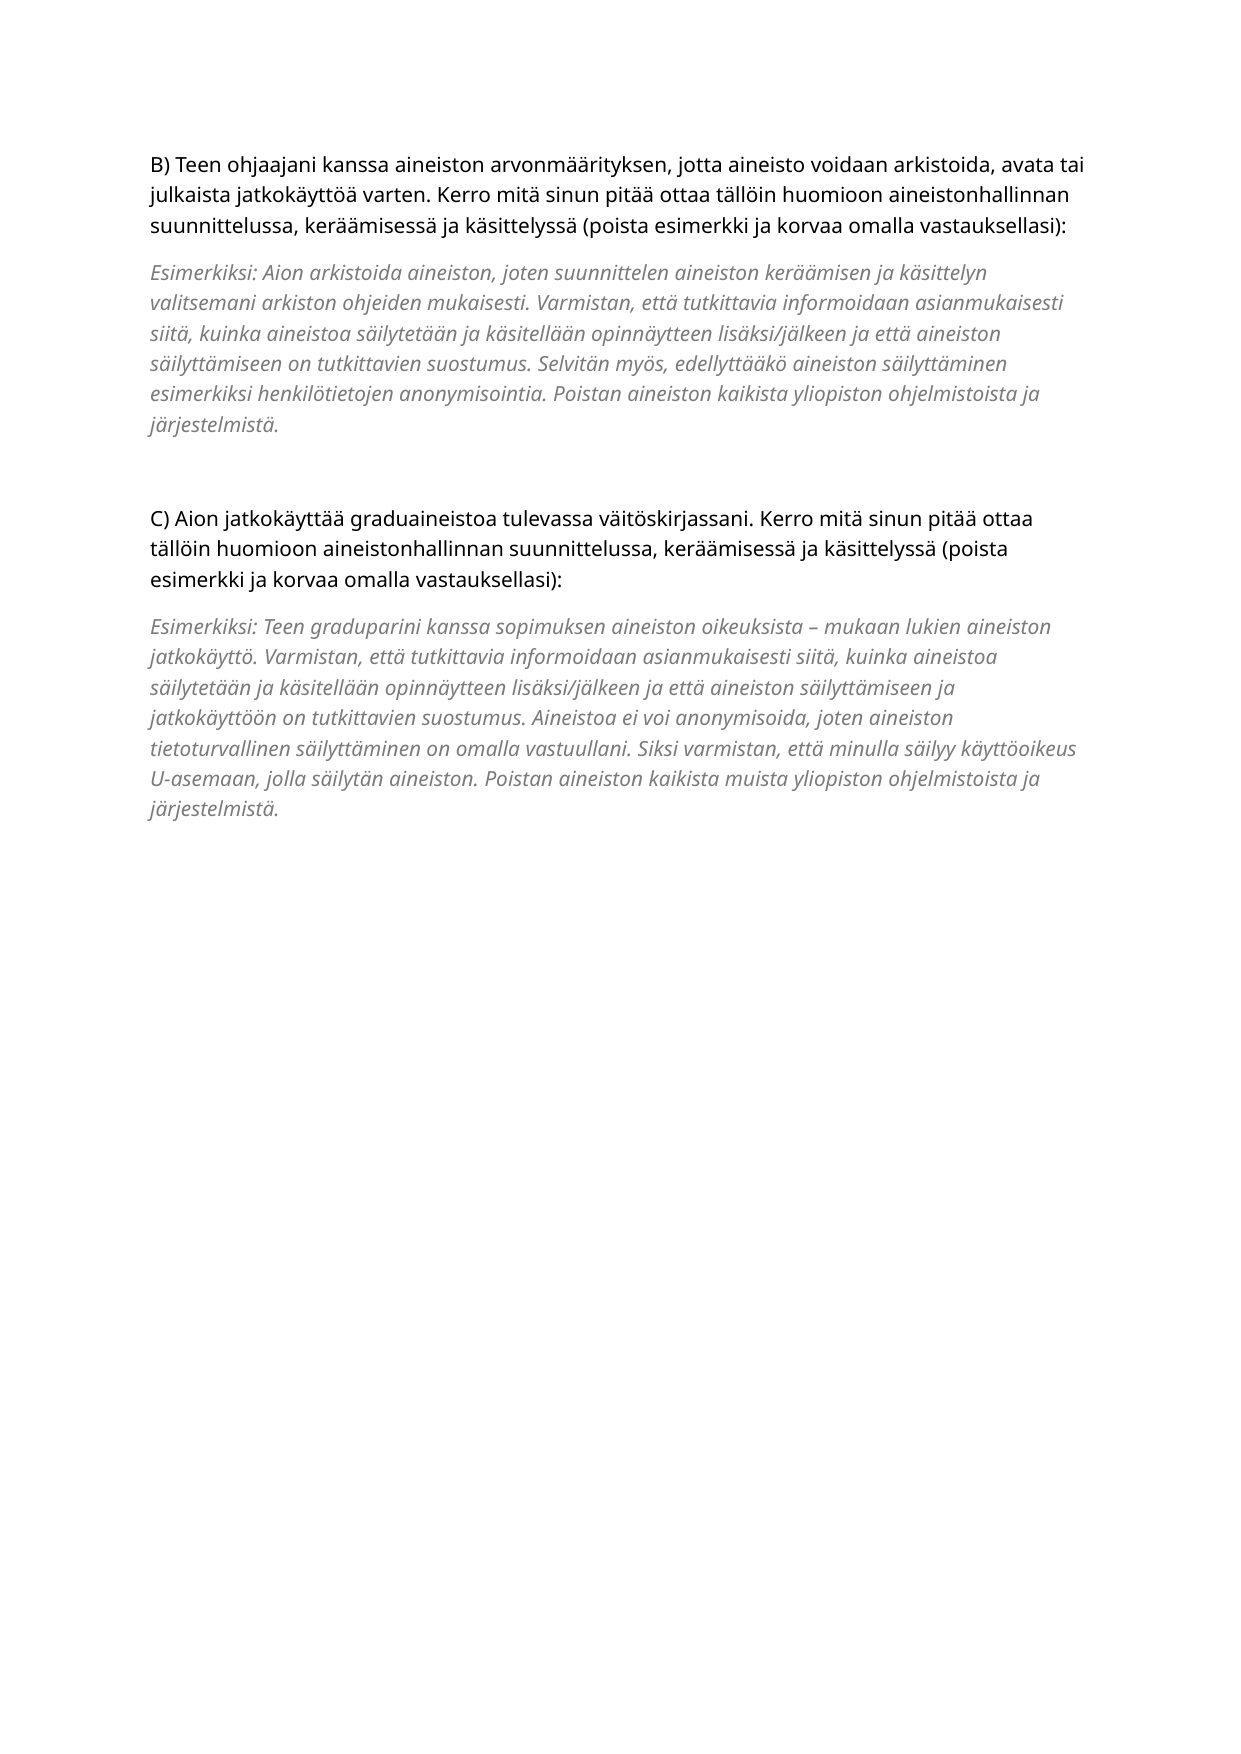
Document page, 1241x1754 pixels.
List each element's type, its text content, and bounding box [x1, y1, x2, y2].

text C) Aion jatkokäyttää graduaineistoa tulevassa väitöskirjassani. Kerro mitä sinun pitää ottaa tällöin huomioon aineistonhallinnan suunnittelussa, keräämisessä ja käsittelyssä (poista esimerkki ja korvaa omalla vastauksellasi): [150, 504, 1090, 593]
text Esimerkiksi: Aion arkistoida aineiston, joten suunnittelen aineiston keräämisen ja käsittelyn valitsemani arkiston ohjeiden mukaisesti. Varmistan, että tutkittavia informoidaan asianmukaisesti siitä, kuinka aineistoa säilytetään ja käsitellään opinnäytteen lisäksi/jälkeen ja että aineiston säilyttämiseen on tutkittavien suostumus. Selvitän myös, edellyttääkö aineiston säilyttäminen esimerkiksi henkilötietojen anonymisointia. Poistan aineiston kaikista yliopiston ohjelmistoista ja järjestelmistä. [150, 258, 1090, 438]
text B) Teen ohjaajani kanssa aineiston arvonmäärityksen, jotta aineisto voidaan arkistoida, avata tai julkaista jatkokäyttöä varten. Kerro mitä sinun pitää ottaa tällöin huomioon aineistonhallinnan suunnittelussa, keräämisessä ja käsittelyssä (poista esimerkki ja korvaa omalla vastauksellasi): [150, 150, 1090, 239]
text Esimerkiksi: Teen graduparini kanssa sopimuksen aineiston oikeuksista – mukaan lukien aineiston jatkokäyttö. Varmistan, että tutkittavia informoidaan asianmukaisesti siitä, kuinka aineistoa säilytetään ja käsitellään opinnäytteen lisäksi/jälkeen ja että aineiston säilyttämiseen ja jatkokäyttöön on tutkittavien suostumus. Aineistoa ei voi anonymisoida, joten aineiston tietoturvallinen säilyttäminen on omalla vastuullani. Siksi varmistan, että minulla säilyy käyttöoikeus U-asemaan, jolla säilytän aineiston. Poistan aineiston kaikista muista yliopiston ohjelmistoista ja järjestelmistä. [150, 612, 1090, 823]
